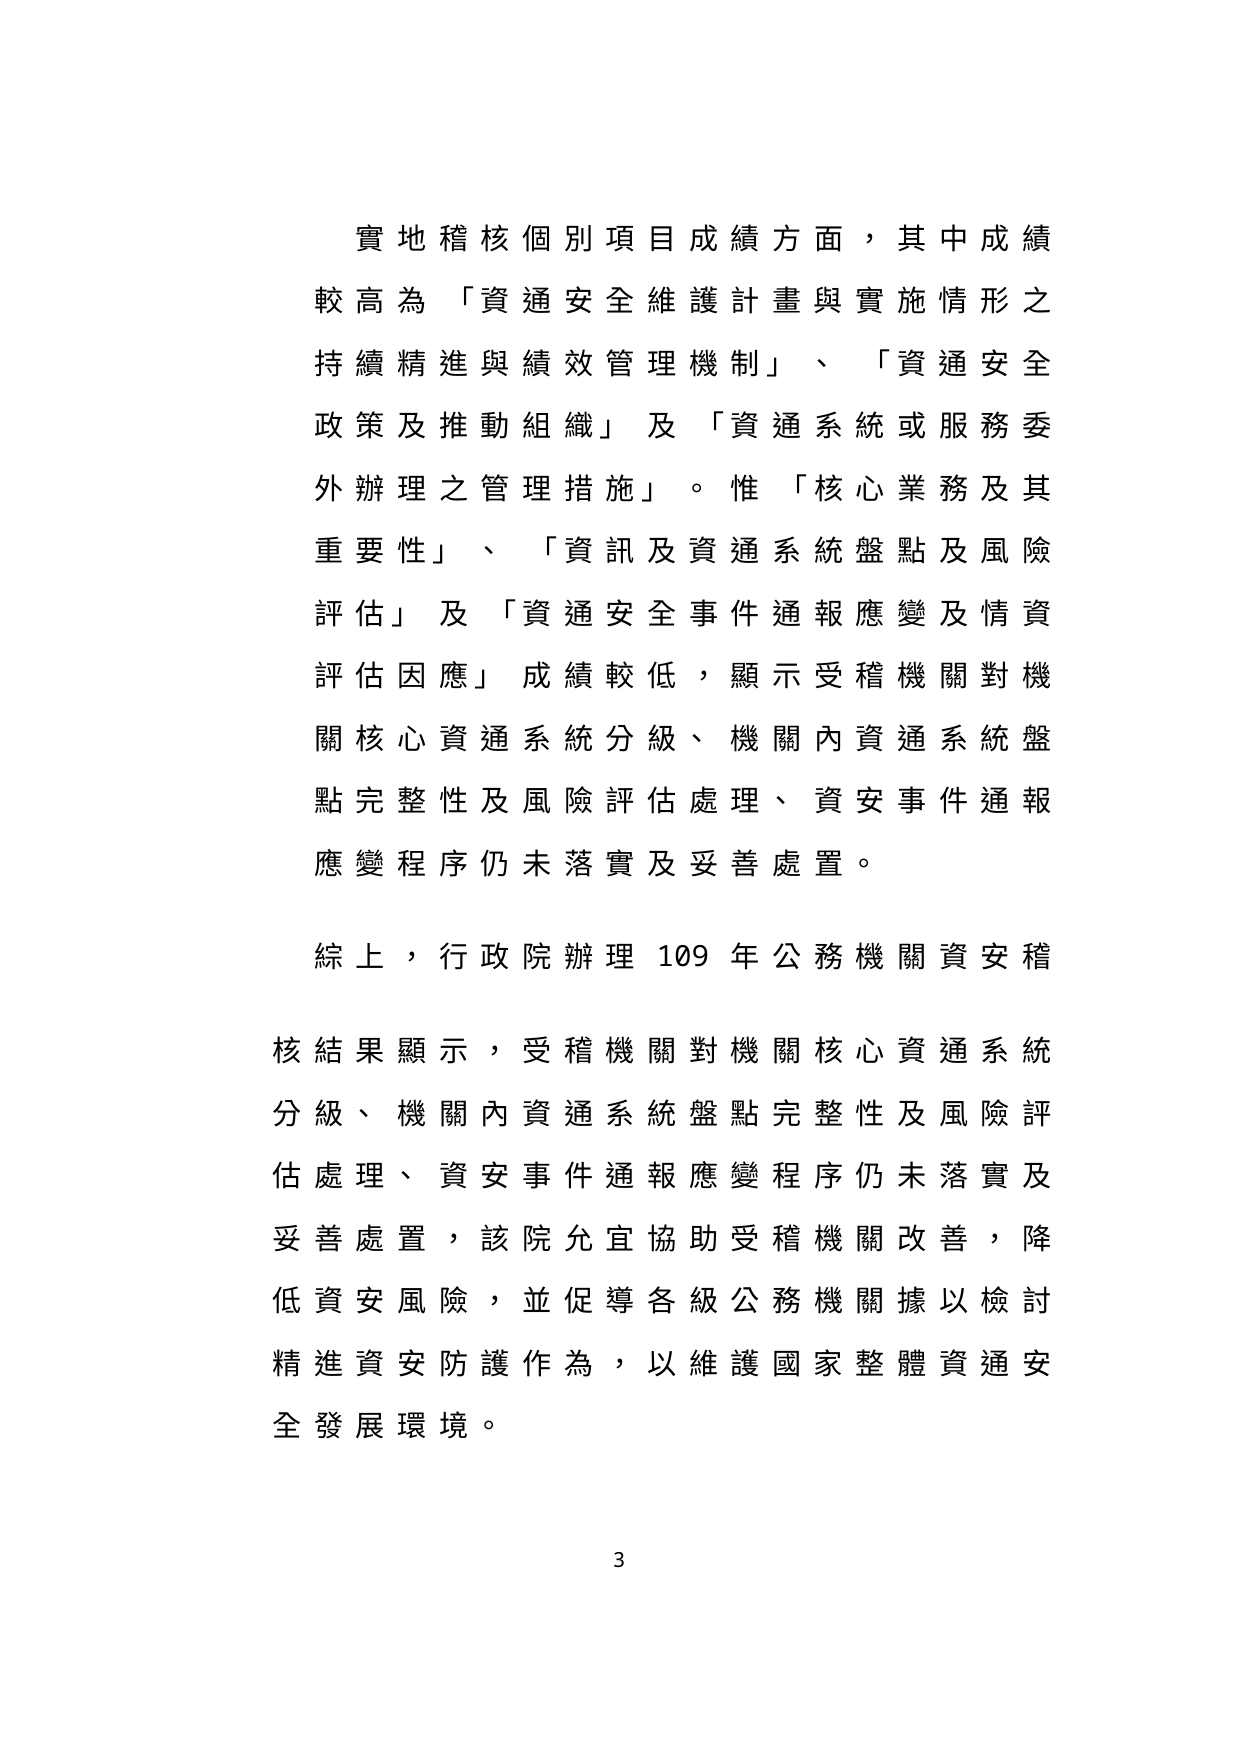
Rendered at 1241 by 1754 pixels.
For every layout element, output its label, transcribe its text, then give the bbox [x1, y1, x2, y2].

text 綜上，行政院辦理109年公務機關資安稽核結果顯示，受稽機關對機關核心資通系統分級、機關內資通系統盤點完整性及風險評估處理、資安事件通報應變程序仍未落實及妥善處置，該院允宜協助受稽機關改善，降低資安風險，並促導各級公務機關據以檢討精進資安防護作為，以維護國家整體資通安全發展環境。 [242, 882, 1058, 1445]
text 實地稽核個別項目成績方面，其中成績較高為「資通安全維護計畫與實施情形之持續精進與績效管理機制」、「資通安全政策及推動組織」及「資通系統或服務委外辦理之管理措施」。惟「核心業務及其重要性」、「資訊及資通系統盤點及風險評估」及「資通安全事件通報應變及情資評估因應」成績較低，顯示受稽機關對機關核心資通系統分級、機關內資通系統盤點完整性及風險評估處理、資安事件通報應變程序仍未落實及妥善處置。 [271, 195, 1058, 882]
